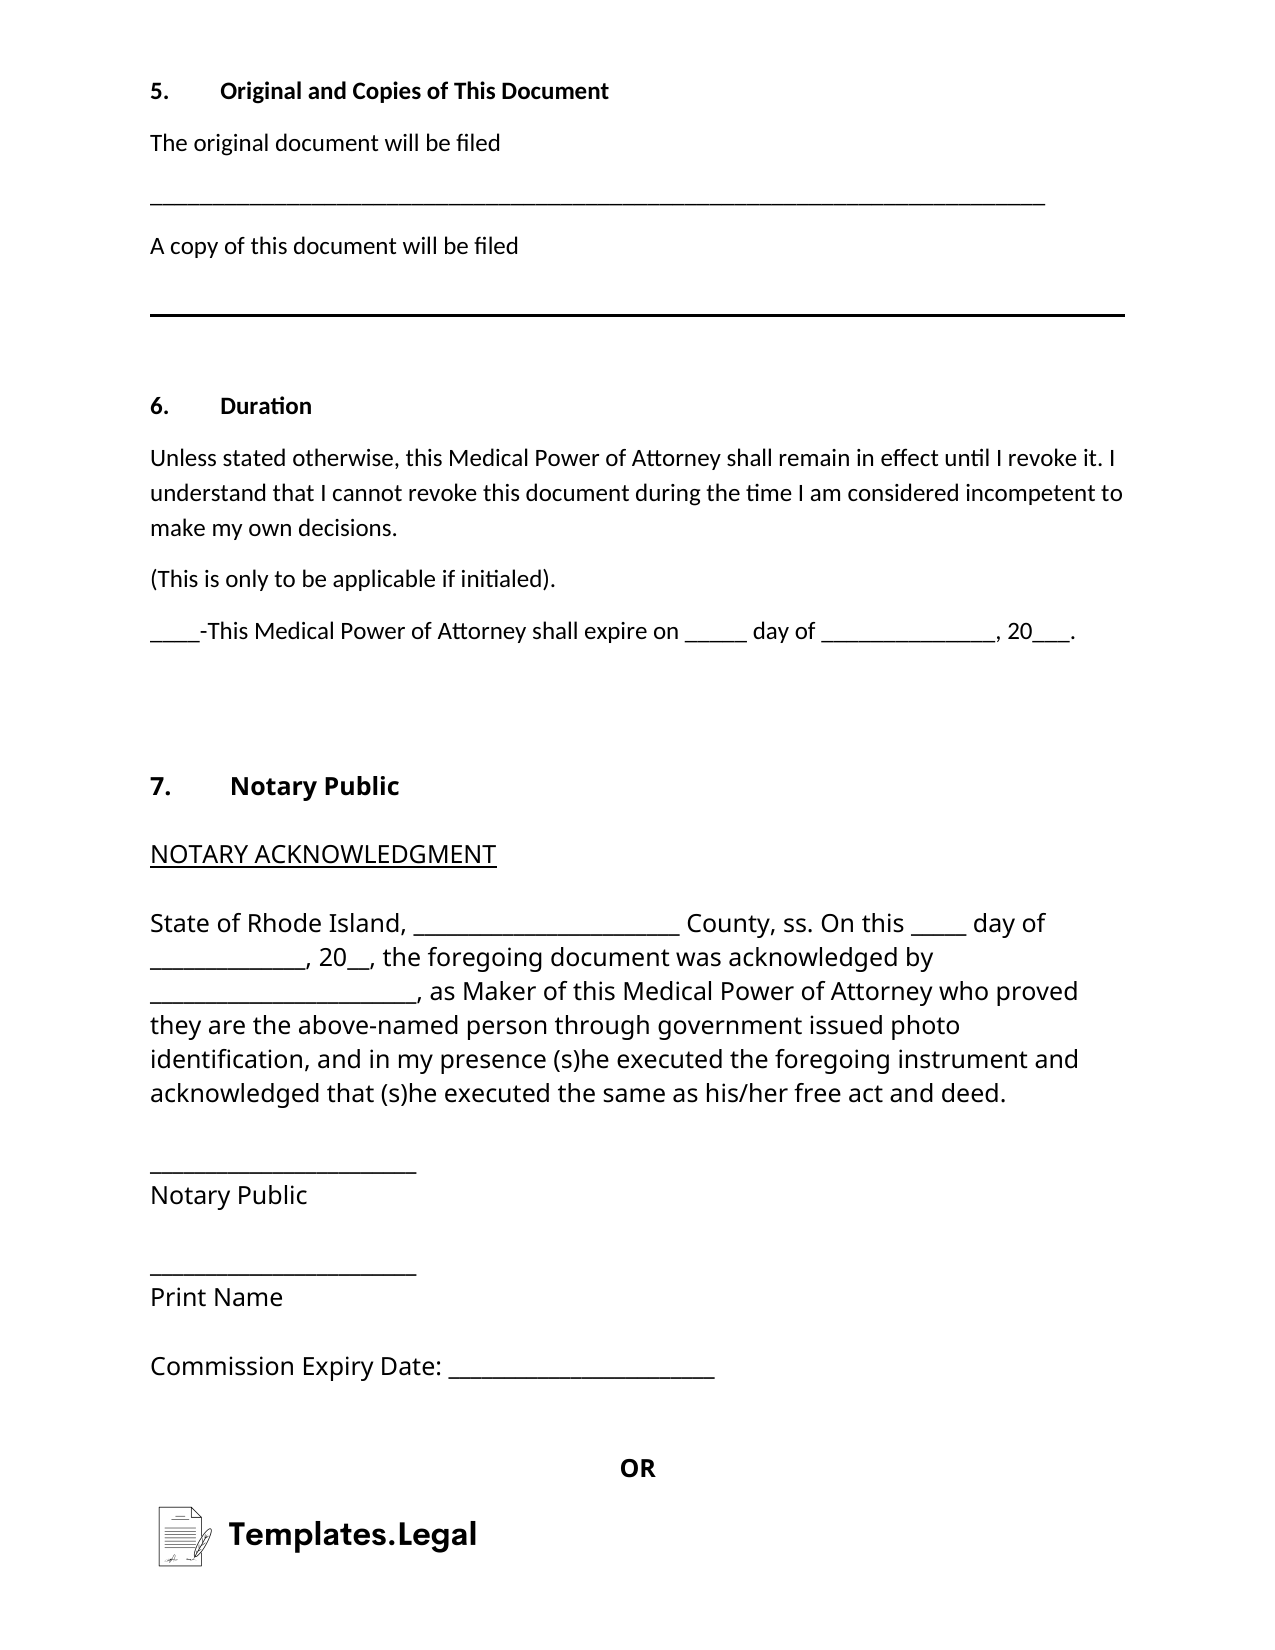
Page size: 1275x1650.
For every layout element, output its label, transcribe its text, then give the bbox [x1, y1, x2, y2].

text Print Name [150, 1280, 1125, 1314]
text OR [150, 1450, 1125, 1484]
text 7. Notary Public [150, 769, 1125, 803]
text Commission Expiry Date: ________________________ [150, 1348, 1125, 1382]
text A copy of this document will be filed [150, 230, 1125, 261]
text NOTARY ACKNOWLEDGMENT [150, 837, 1125, 871]
text Notary Public [150, 1178, 1125, 1212]
text ________________________________________________________________________ [150, 178, 1125, 209]
text State of Rhode Island, ________________________ County, ss. On this _____ day of ______________, 20__, the foregoing document was acknowledged by ________________________, as Maker of this Medical Power of Attorney who proved they are the above-named person through government issued photo identification, and in my presence (s)he executed the foregoing instrument and acknowledged that (s)he executed the same as his/her free act and deed. [150, 905, 1125, 1110]
text ________________________ [150, 1144, 1125, 1178]
text (This is only to be applicable if initialed). [150, 563, 1125, 594]
text 6. Duration [150, 390, 1125, 421]
text 5. Original and Copies of This Document [150, 75, 1125, 106]
text The original document will be filed [150, 127, 1125, 157]
text ________________________ [150, 1246, 1125, 1280]
text ____-This Medical Power of Attorney shall expire on _____ day of ______________, 20___. [150, 615, 1125, 646]
text Unless stated otherwise, this Medical Power of Attorney shall remain in effect until I revoke it. I understand that I cannot revoke this document during the time I am considered incompetent to make my own decisions. [150, 442, 1125, 542]
